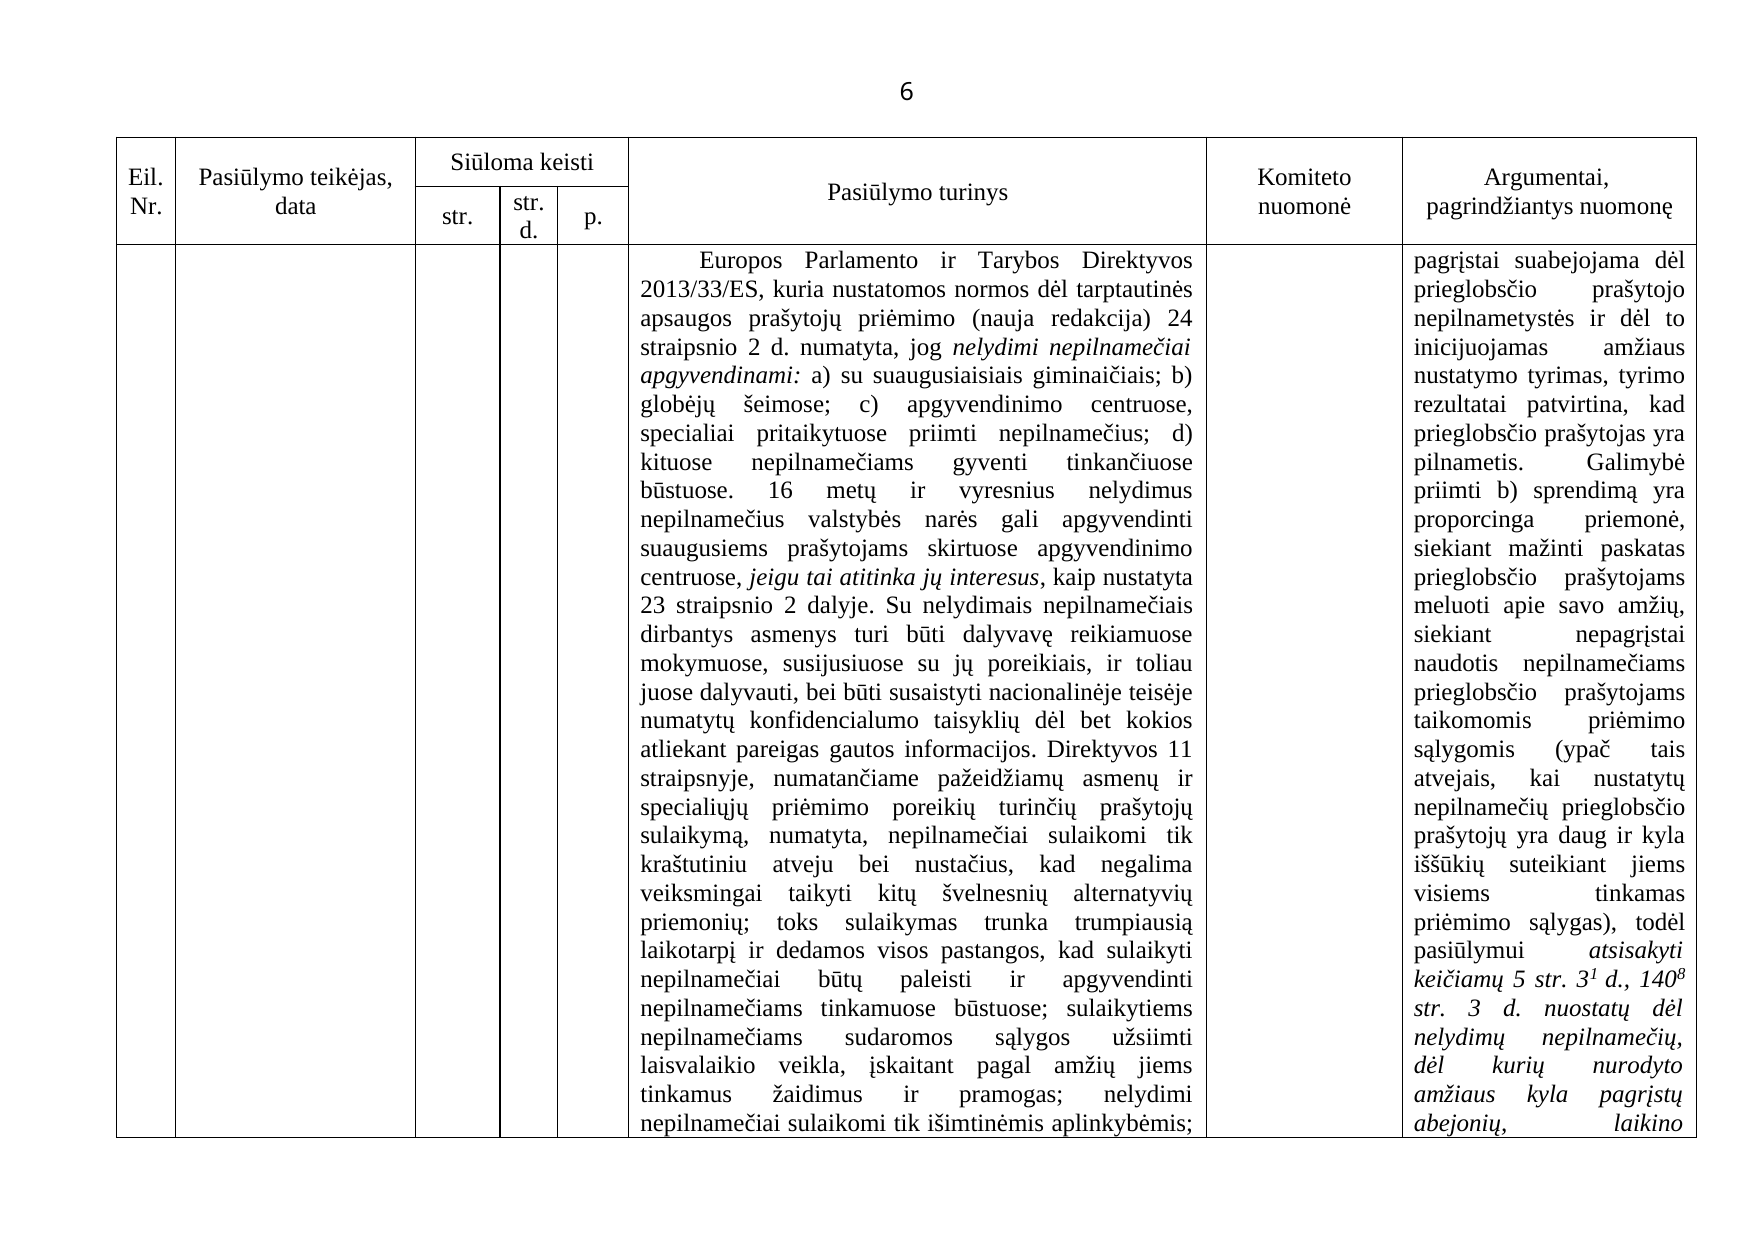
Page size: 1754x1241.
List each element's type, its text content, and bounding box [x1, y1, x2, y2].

table_cell [558, 245, 628, 1137]
table_header Pasiūlymo teikėjas, data [176, 138, 415, 244]
table_cell Vaiko teisių apsaugos kontrolierė, susipažinusi su Lietuvos Respublikos įstatymo „Dėl užsieniečių teisinės padėties“ Nr. IX-2206 5, 79, 113, 115, 125, 126, 1408, 14010, 14013, 14014 ir 14019 straipsnių pakeitimo įstatymo projektu Nr. XIVP-3047 (toliau – Įstatymo projektas), teikia žemiau išdėstytas pastabas ir siūlymus jo tobulinimui. Įstatymo projektu (keičiamais 5, 1408, 14014 straipsniais) reglamentuojami nelydimų nepilnamečių užsieniečių, dėl kurių amžiaus kyla pagrįstų abejonių, padėties klausimai. Minėtomis Įstatymo projekto nuostatomis susiaurinama dalies nelydimų nepilnamečių (tų, dėl kurių amžiaus kyla abejonių) galimybė pasinaudoti tarptautiniais ir nacionaliniais teisės aktais suteiktomis garantijomis – būti apgyvendintiems jų amžiaus poreikius atitinkančiomis sąlygomis, nemokamai gauti socialines paslaugas, teisė, jog prašymas būtų nagrinėjamas prioriteto tvarka, o taip pat gali būti apsunkinamos galimybės pasinaudoti kitomis teisėmis – būti atstovaujamu, susisiekti su Lietuvos Respublikos nevyriausybinių ar tarptautinių organizacijų atstovais, kt. 1. Atkreiptinas dėmesys, jog nelydimi nepilnamečiai yra ypatingai pažeidžiama keliaujančių vaikų grupė dėl to, kad jų nelydi teisėti atstovai, taip pat jie susiduria su didesniu savo pagrindinių teisių pažeidžiamumu. Remiantis tarptautiniais teisės aktais, tarptautinių organizacijų rekomendacijomis, nelydimiems nepilnamečiams turi būti taikomos garantijos neatsižvelgiant į tai, ar institucijos papildomai reikalauja įvertinti jo amžių, bei turi būti laikomasi nepilnametystės prezumpcijos principo. Tarptautiniais instrumentais nėra išskiriama nelydimų nepilnamečių, dėl kurių amžiaus kyla abejonių, kategorija. Įstatymo projektu keičiamuose 5, 1408 straipsniuose numatoma apgyvendinti užsieniečius, tame tarpe ir nelydimus nepilnamečius, nesuteikiant teisės laivai judėti 5 straipsnio 6 dalyje nurodytose laikino apgyvendinimo vietose – t.y., pasienio kontrolės punktuose, tranzito zonose ar Valstybės sienos apsaugos tarnyboje, o esant karo padėčiai, nepaprastajai padėčiai, paskelbtai ekstremaliajai situacijai dėl masinio užsieniečių antplūdžio, remiantis 1408 str. 3 dalimi – pasienio kontrolės punktuose, tranzito zonose ar Valstybės sienos apsaugos tarnyboje, Pabėgėlių priėmimo centre ar kitoje apgyvendinimo vietoje, patalpoje, laikinajame būste ar kitoje pritaikytoje vietoje. Nelydimų nepilnamečių užsieniečių, dėl kurių kyla pagrįstų abejonių dėl jų amžiaus, atveju, toks apgyvendinimas taikytinas ne ilgiau kai 28 dienas nuo prieglobsčio prašytojo užregistravimo Lietuvos migracijos informacinėje sistemoje dienos (ar nuo prašymo suteikti prieglobstį pateikimo dienos). Iš esmės siūlomais teisės aktų pakeitimais numatomas nepilnamečių izoliuotas apgyvendinimas konkrečioje apgyvendinimo vietoje be teisės išvykti iš apgyvendinimo vietos. Pažymėtina, jog Konstitucinis Teismas 2023 m. birželio 7 d. nutarime Nr. KT53-A-N6/2023 dėl Lietuvos Respublikos įstatymo “Dėl užsieniečių teisinės padėties” nuostatų atitikties Lietuvos Respublikos Konstitucijai, kurio pagrindu ir keičiamas įstatyminis reglamentavimas, konstatavo, jog prieglobsčio prašytojams taikyta priemonė – prieglobsčio prašytojų laikinas apgyvendinimas nurodytose vietose, jiems leidžiant judėti tik apgyvendinimo vietos teritorijoje be teisės išeiti už šios teritorijos ribų, atsižvelgiant į taikymo trukmę, vertintina kaip viena griežčiausių asmens laisvės suvaržymo priemonių, dėl asmens laisvės ribojimo intensyvumo ir taikymo trukmės, galinti prilygti asmens sulaikymui. Europos Parlamento ir Tarybos Direktyvos 2013/33/ES, kuria nustatomos normos dėl tarptautinės apsaugos prašytojų priėmimo (nauja redakcija) 24 straipsnio 2 d. numatyta, jog nelydimi nepilnamečiai apgyvendinami: a) su suaugusiaisiais giminaičiais; b) globėjų šeimose; c) apgyvendinimo centruose, specialiai pritaikytuose priimti nepilnamečius; d) kituose nepilnamečiams gyventi tinkančiuose būstuose. 16 metų ir vyresnius nelydimus nepilnamečius valstybės narės gali apgyvendinti suaugusiems prašytojams skirtuose apgyvendinimo centruose, jeigu tai atitinka jų interesus, kaip nustatyta 23 straipsnio 2 dalyje. Su nelydimais nepilnamečiais dirbantys asmenys turi būti dalyvavę reikiamuose mokymuose, susijusiuose su jų poreikiais, ir toliau juose dalyvauti, bei būti susaistyti nacionalinėje teisėje numatytų konfidencialumo taisyklių dėl bet kokios atliekant pareigas gautos informacijos. Direktyvos 11 straipsnyje, numatančiame pažeidžiamų asmenų ir specialiųjų priėmimo poreikių turinčių prašytojų sulaikymą, numatyta, nepilnamečiai sulaikomi tik kraštutiniu atveju bei nustačius, kad negalima veiksmingai taikyti kitų švelnesnių alternatyvių priemonių; toks sulaikymas trunka trumpiausią laikotarpį ir dedamos visos pastangos, kad sulaikyti nepilnamečiai būtų paleisti ir apgyvendinti nepilnamečiams tinkamuose būstuose; sulaikytiems nepilnamečiams sudaromos sąlygos užsiimti laisvalaikio veikla, įskaitant pagal amžių jiems tinkamus žaidimus ir pramogas; nelydimi nepilnamečiai sulaikomi tik išimtinėmis aplinkybėmis; dedamos visos pastangos, kad sulaikyti nelydimi nepilnamečiai būtų kuo greičiau paleisti; kiek tai įmanoma, nelydimi nepilnamečiai apgyvendinami įstaigose, kurių darbuotojai ir patalpos yra tinkami, atsižvelgiant į jų amžiaus asmenų poreikius; jeigu sulaikomi nelydimi nepilnamečiai, valstybės narės užtikrina, kad jie būtų apgyvendinti atskirai nuo suaugusiųjų asmenų. Europos Parlamento ir Tarybos direktyva 2008/115/EB dėl bendrų nelegaliai esančių trečiųjų šalių piliečių grąžinimo standartų ir tvarkos valstybėse narėse numato, jog nelydimi nepilnamečiai, jei tai įmanoma, apgyvendinami institucijose, kurių darbuotojai ir patalpos yra tinkami atsižvelgiant į jų amžiaus asmenų poreikius (17 str. „Nepilnamečių ir šeimų sulaikymas“, 4 d.). Pažymėtina, jog remiantis Vaiko teisių konvencijos 18 straipsniu, valstybės narės turi bendrąjį įsipareigojimą užtikrinti institucijų, įstaigų bei paramos paslaugų vystymą vaikams. Taigi, iš esmės tarptautiniai teisės aktai numato nelydimų nepilnamečių apgyvendinimą specialiai nepilnamečiams pritaikytuose būstuose, sulaikymo atveju – atskirai nuo suaugusių asmenų. Įstatymo projekto nuostatos kritikuotinos vaiko teisių ir geriausių jo interesų užtikrinimo, taip pat atitikties tarptautiniams teisės aktams aspektu, nes iš esmės nepilnamečiams taikytinas de facto sulaikymas, numatytos laikinos nelydimų nepilnamečių apgyvendinimo vietos (išskyrus Pabėgėlių priėmimo centrą) iš esmės nėra pritaikytos priimti nelydimus nepilnamečius bei atliepti jų specifinius poreikius; šių įstaigų darbuotojai nėra specifiškai apmokyti dirbti su nelydimais nepilnamečiais, šiose apgyvendinimo vietose nėra dirbančių socialinių darbuotojų, laisvalaikio leidimo galimybės ribotos, maitinimas organizuojamas sausais daviniais, kas neatitinka vaikų interesų net ir jiems galimai būnant šiose apgyvendinimo vietose iki 28 dienų. Europos Tarybos Parlamentinė Asamblėja rezoliucijoje Nr. 2195 (2017) dėl vaikams draugiško amžiaus nustatymo nelydimiems nepilnamečiams ragina valstybes nares uždrausti nelydimų ar atskirtų vaikų, kurie laukia amžiaus nustatymo ar jiems procedūra jau taikoma, sulaikymą bei skatina alternatyvius apgyvendinimo būdus vaikams, laukiantiems ar jau dalyvaujantiems amžiaus nustatymo procedūroje, tikslu vengti vaikų sulaikymo ginčuose dėl amžiaus, įskaitant laikinus apgyvendinimo centrus vaikams, kuriuose yra atitinkami apsaugos saugikliai. Jungtinių Tautų Vaiko teisių komitetas, nagrinėjantis individualias peticijas pagal Vaiko teisių konvencijos Trečiąjį Fakultatyvinį protokolą, kurį ratifikavo ir Lietuva, pasisako, jog nepilnametystės prezumpcija yra svarbus amžiaus nustatymo procedūrų komponentas bei turi garantuoti apsaugą šiose procedūrose; Komiteto teigimu, nepilnametystės prezumpcija taip pat apima pareigą perkelti asmenį į vaikų centrą, todėl Komitetas atmeta šalies valdžios argumentus, jog tai keltų riziką kitiems centre esantiems vaikams. Manytina, jog nelydimi nepilnamečiai, laukiantys amžiaus nustatymo procedūros, galėtų būti apgyvendinti Pabėgėlių priėmimo centre atskirai nuo nelydimų nepilnamečių, dėl kurių amžiaus abejonių nekyla, kaip tai siūlo tarptautinės organizacijos. Tiek tarptautiniai,, tiek nacionaliniai teisės aktai numato būtinybę nedelsiant paskirti nelydimam nepilnamečiui atstovą (globėją). Apgyvendinus nelydimą nepilnametį atokiose apgyvendinimo vietose pasienyje (pasienio kontrolės punktuose, užkardose) gali iškilti sunkumų įgyvendinant tarptautines nelydimo nepilnamečio apsaugos garantijas dėl tinkamo atstovavimo. Lietuvoje nelydimų nepilnamečių atstovu (globėju) skiriamas Pabėgėlių priėmimo centras, turintis darbo su nelydimais nepilnamečiais patirtį. Priėmimo sąlygų direktyvoje numatyta, jog atstovas savo pareigas vykdo pagal vaiko interesų principą, kaip nustatyta 23 straipsnio 2 dalyje, ir šiuo tikslu turi reikiamos patirties (24 straipsnis). Taip pat pažymėtina ydinga Įstatymo projektu (1 straipsnis) papildomo 5 str. 31 d. konstrukcija, nes straipsnis nukreipia į Įstatymo 76 str. 4 dalį arba 77 straipsnio 1 dalį, numatančias aplinkybes kuomet prašymas suteikti prieglobstį nagrinėjamas iš esmės skubos tvarka arba nenagrinėjamas, kurios abi nėra taikomos nelydimiems prieglobsčio prašytojams ar pažeidžiamiems asmenims (atitinkamai UTPĮ 76 str. 6 d. ir 77 str. 3 d., nurodančios netaikymą). Dėl to, kad dėl nelydimo nepilnamečio nurodomo amžiaus kyla pagrįstų abejonių, nelydimas nepilnametis negali būti traktuojamas kaip jau nepažeidžiamas asmuo, jam toliau turi būti taikytinos UTPĮ 76 str. 6 d. ir 77 str. 3 d. nuostatos. Tie patys motyvai dėl skirtingo nelydimų nepilnamečių, dėl kurių kyla abejonių dėl jų amžiaus, traktavimo taikytini ir Įstatymo projektu (10 straipsnis) keičiamo 14014 str. 2 d. numatomai išimčiai, taikytinai nelydimiems nepilnamečiams esant karo padėčiai, nepaprastajai padėčiai, paskelbtai ekstremaliajai situacijai dėl masinio užsieniečių antplūdžio. Atsižvelgiant į išdėstyta, siūlytina atsisakyti keičiamų 5 str. 31 d., 1408 str. 3 d. nuostatų dėl nelydimų nepilnamečių, dėl kurių nurodyto amžiaus kyla pagrįstų abejonių, laikino apgyvendinimo be teisės laisvai judėti Lietuvos Respublikos teritorijoje bei 14014 str. 2 d. numatomų išimčių nagrinėjant nelydimų nepilnamečių prieglobsčio prašytojų prašymus. [629, 245, 1206, 1137]
table_cell [501, 245, 557, 1137]
table_cell [176, 245, 415, 1137]
table_cell [117, 245, 175, 1137]
table_cell str. d. [501, 187, 557, 244]
table_header Argumentai, pagrindžiantys nuomonę [1403, 138, 1696, 244]
table_cell pagrįstai suabejojama dėl prieglobsčio prašytojo nepilnametystės ir dėl to inicijuojamas amžiaus nustatymo tyrimas, tyrimo rezultatai patvirtina, kad prieglobsčio prašytojas yra pilnametis. Galimybė priimti b) sprendimą yra proporcinga priemonė, siekiant mažinti paskatas prieglobsčio prašytojams meluoti apie savo amžių, siekiant nepagrįstai naudotis nepilnamečiams prieglobsčio prašytojams taikomomis priėmimo sąlygomis (ypač tais atvejais, kai nustatytų nepilnamečių prieglobsčio prašytojų yra daug ir kyla iššūkių suteikiant jiems visiems tinkamas priėmimo sąlygas), todėl pasiūlymui atsisakyti keičiamų 5 str. 31 d., 1408 str. 3 d. nuostatų dėl nelydimų nepilnamečių, dėl kurių nurodyto amžiaus kyla pagrįstų abejonių, laikino [1403, 245, 1696, 1137]
table_header Pasiūlymo turinys [629, 138, 1206, 244]
table_cell [1207, 245, 1402, 1137]
table_cell str. [416, 187, 499, 244]
table_header Komiteto nuomonė [1207, 138, 1402, 244]
table_cell p. [558, 187, 628, 244]
table_cell [416, 245, 499, 1137]
table_header Siūloma keisti [416, 138, 628, 186]
table_header Eil. Nr. [117, 138, 175, 244]
